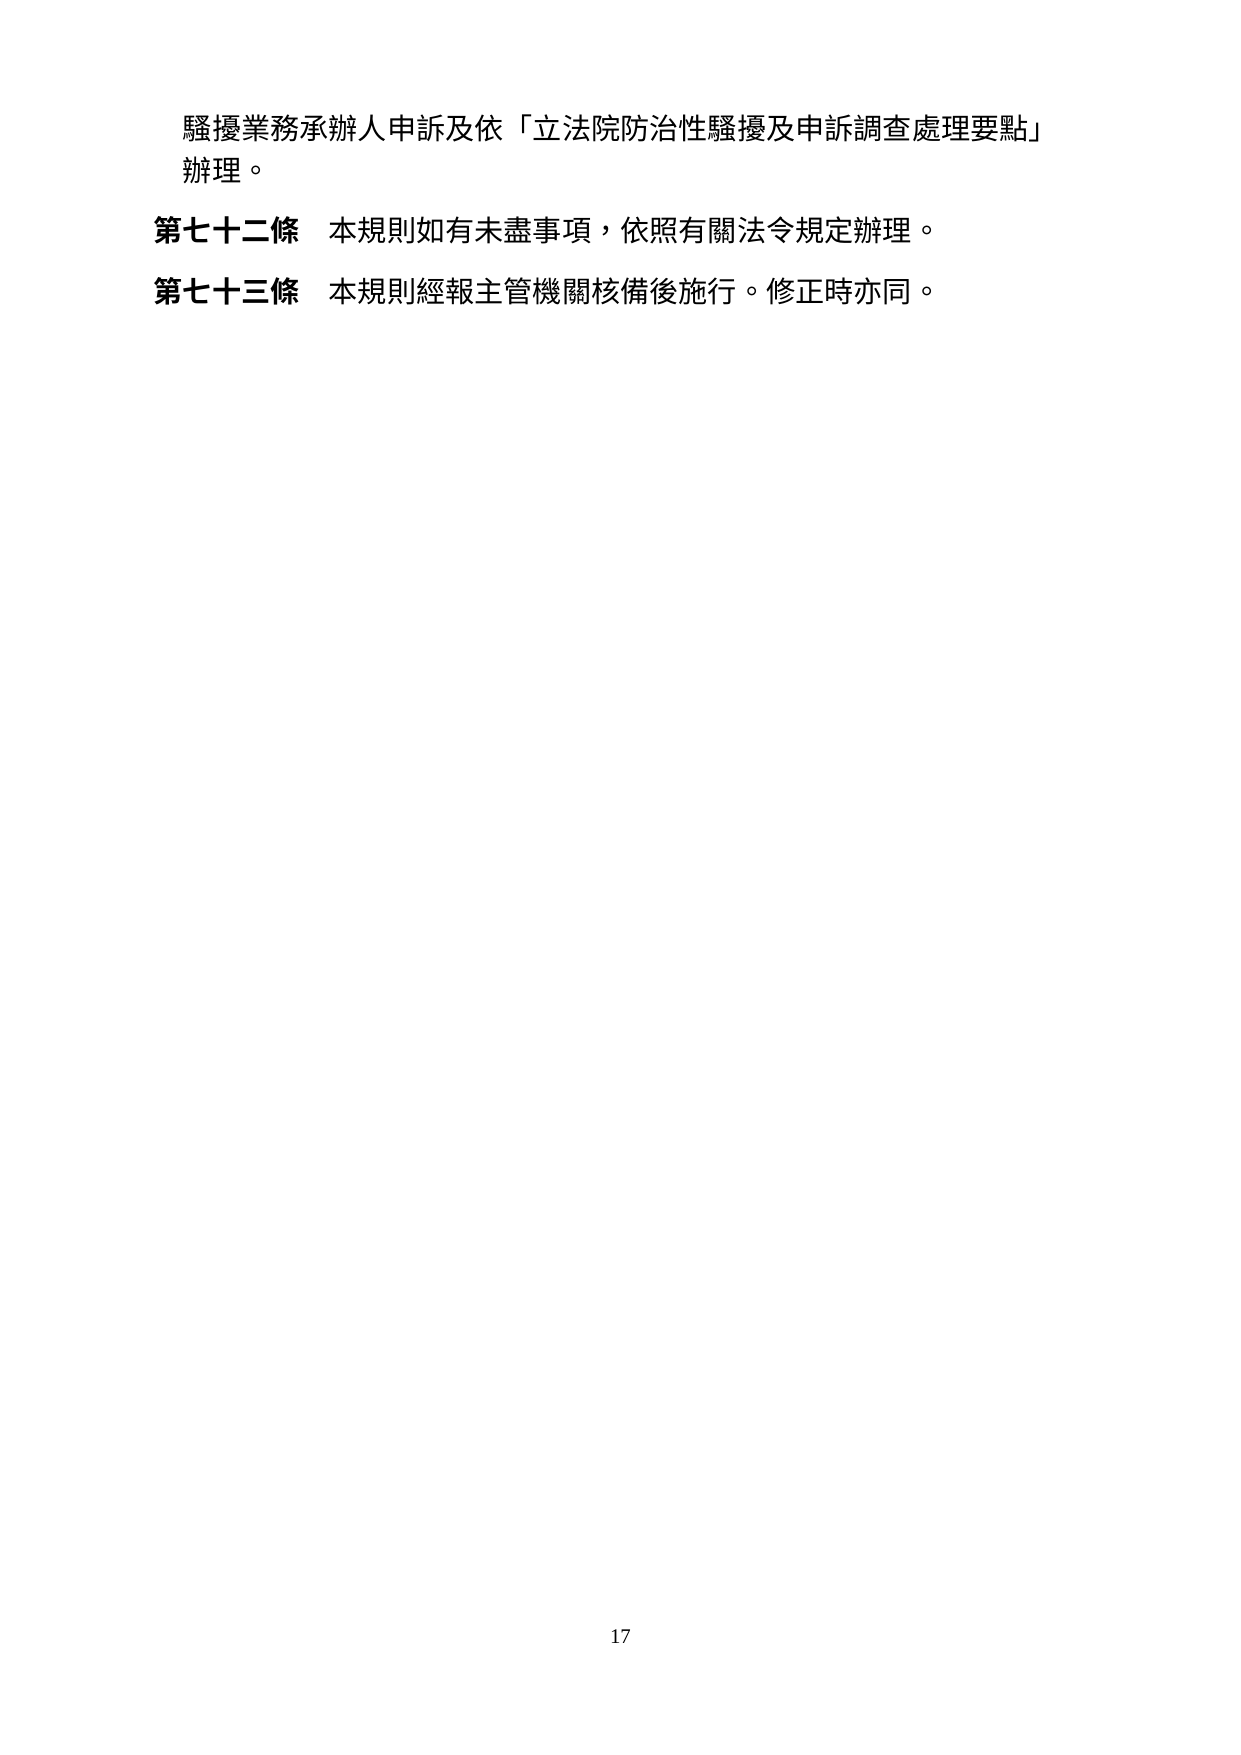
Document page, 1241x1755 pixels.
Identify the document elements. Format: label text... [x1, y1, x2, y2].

text 第七十二條 本規則如有未盡事項，依照有關法令規定辦理。 [153, 208, 1087, 250]
text 第七十三條 本規則經報主管機關核備後施行。修正時亦同。 [153, 269, 1087, 311]
text 騷擾業務承辦人申訴及依「立法院防治性騷擾及申訴調查處理要點」辦理。 [153, 106, 1087, 190]
